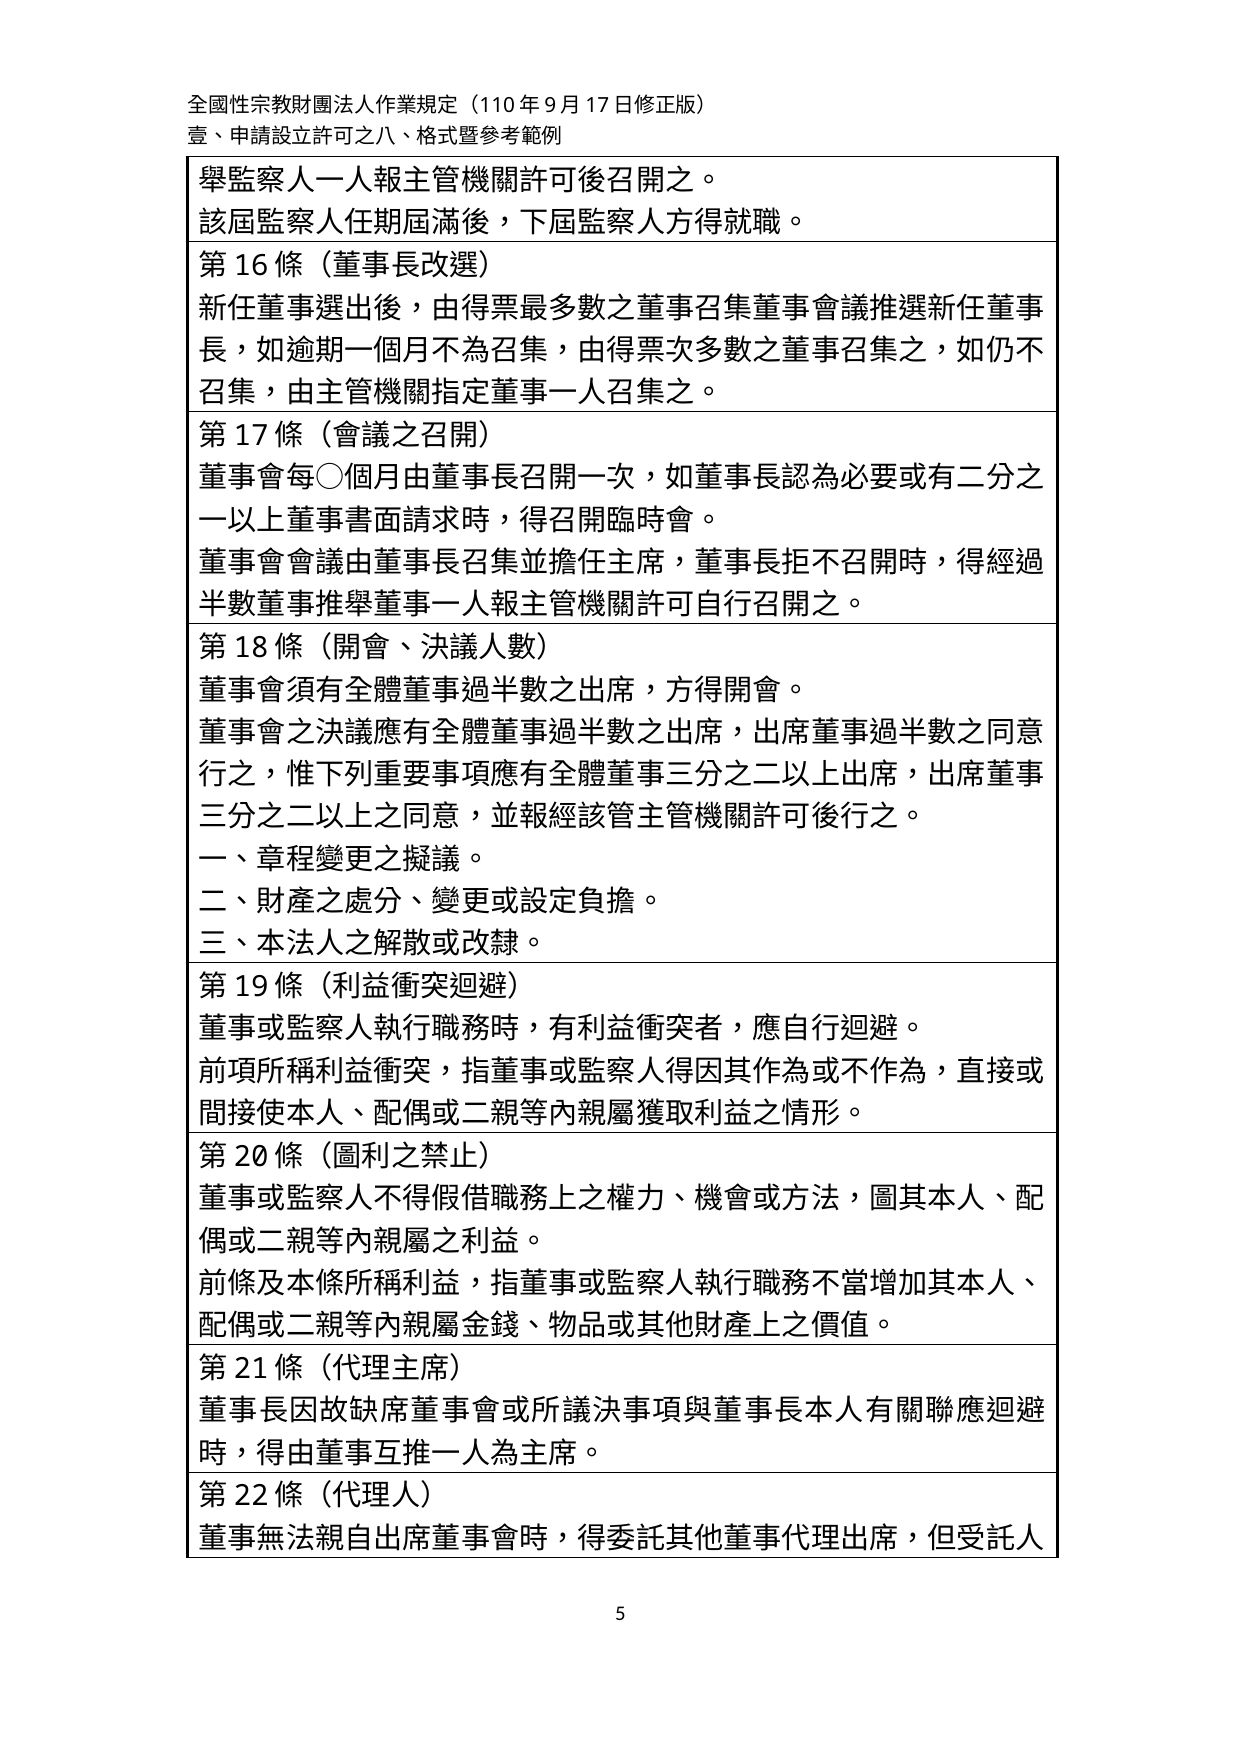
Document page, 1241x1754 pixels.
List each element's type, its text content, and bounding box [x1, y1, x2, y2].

table_cell 舉監察人一人報主管機關許可後召開之。 該屆監察人任期屆滿後，下屆監察人方得就職。 [189, 157, 1056, 241]
table_cell 第17條（會議之召開） 董事會每○個月由董事長召開一次，如董事長認為必要或有二分之一以上董事書面請求時，得召開臨時會。 董事會會議由董事長召集並擔任主席，董事長拒不召開時，得經過半數董事推舉董事一人報主管機關許可自行召開之。 [189, 412, 1056, 623]
table_cell 第20條（圖利之禁止） 董事或監察人不得假借職務上之權力、機會或方法，圖其本人、配偶或二親等內親屬之利益。 前條及本條所稱利益，指董事或監察人執行職務不當增加其本人、配偶或二親等內親屬金錢、物品或其他財產上之價值。 [189, 1133, 1056, 1344]
table_cell 第18條（開會、決議人數） 董事會須有全體董事過半數之出席，方得開會。 董事會之決議應有全體董事過半數之出席，出席董事過半數之同意行之，惟下列重要事項應有全體董事三分之二以上出席，出席董事三分之二以上之同意，並報經該管主管機關許可後行之。 一、章程變更之擬議。 二、財產之處分、變更或設定負擔。 三、本法人之解散或改隸。 [189, 624, 1056, 962]
table_cell 第16條（董事長改選） 新任董事選出後，由得票最多數之董事召集董事會議推選新任董事長，如逾期一個月不為召集，由得票次多數之董事召集之，如仍不召集，由主管機關指定董事一人召集之。 [189, 242, 1056, 411]
table_cell 第19條（利益衝突迴避） 董事或監察人執行職務時，有利益衝突者，應自行迴避。 前項所稱利益衝突，指董事或監察人得因其作為或不作為，直接或間接使本人、配偶或二親等內親屬獲取利益之情形。 [189, 963, 1056, 1132]
table_cell 第22條（代理人） 董事無法親自出席董事會時，得委託其他董事代理出席，但受託人 [189, 1473, 1056, 1557]
table_cell 第21條（代理主席） 董事長因故缺席董事會或所議決事項與董事長本人有關聯應迴避時，得由董事互推一人為主席。 [189, 1345, 1056, 1471]
